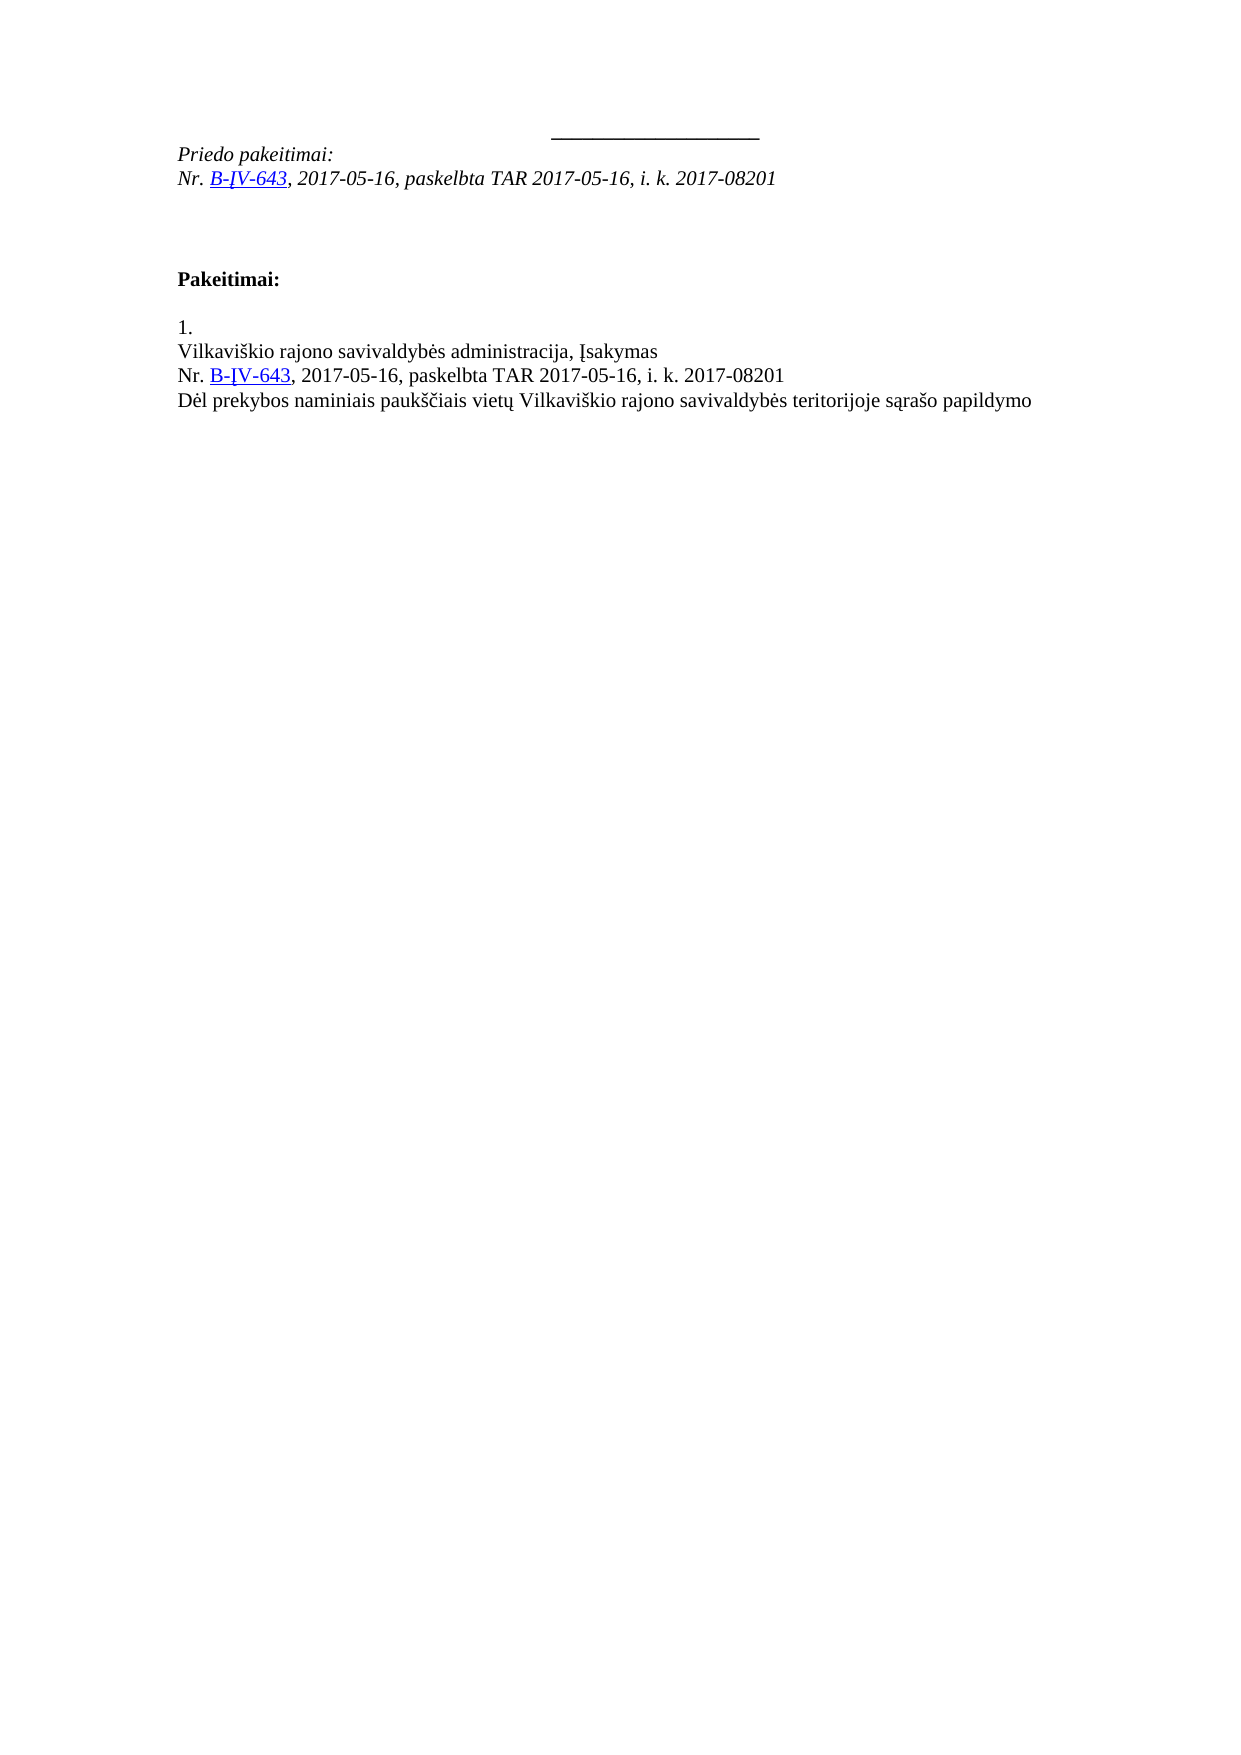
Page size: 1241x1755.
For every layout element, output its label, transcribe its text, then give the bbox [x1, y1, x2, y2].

text ____________________ [177, 118, 1181, 142]
text 1. [177, 315, 1181, 339]
text Dėl prekybos naminiais paukščiais vietų Vilkaviškio rajono savivaldybės teritorijoje sąrašo papildymo [177, 387, 1181, 412]
text Pakeitimai: [177, 267, 1181, 291]
text Vilkaviškio rajono savivaldybės administracija, Įsakymas [177, 339, 1181, 363]
text Priedo pakeitimai: [177, 142, 1181, 166]
text Nr. B-ĮV-643, 2017-05-16, paskelbta TAR 2017-05-16, i. k. 2017-08201 [177, 166, 1181, 190]
text Nr. B-ĮV-643, 2017-05-16, paskelbta TAR 2017-05-16, i. k. 2017-08201 [177, 363, 1181, 387]
